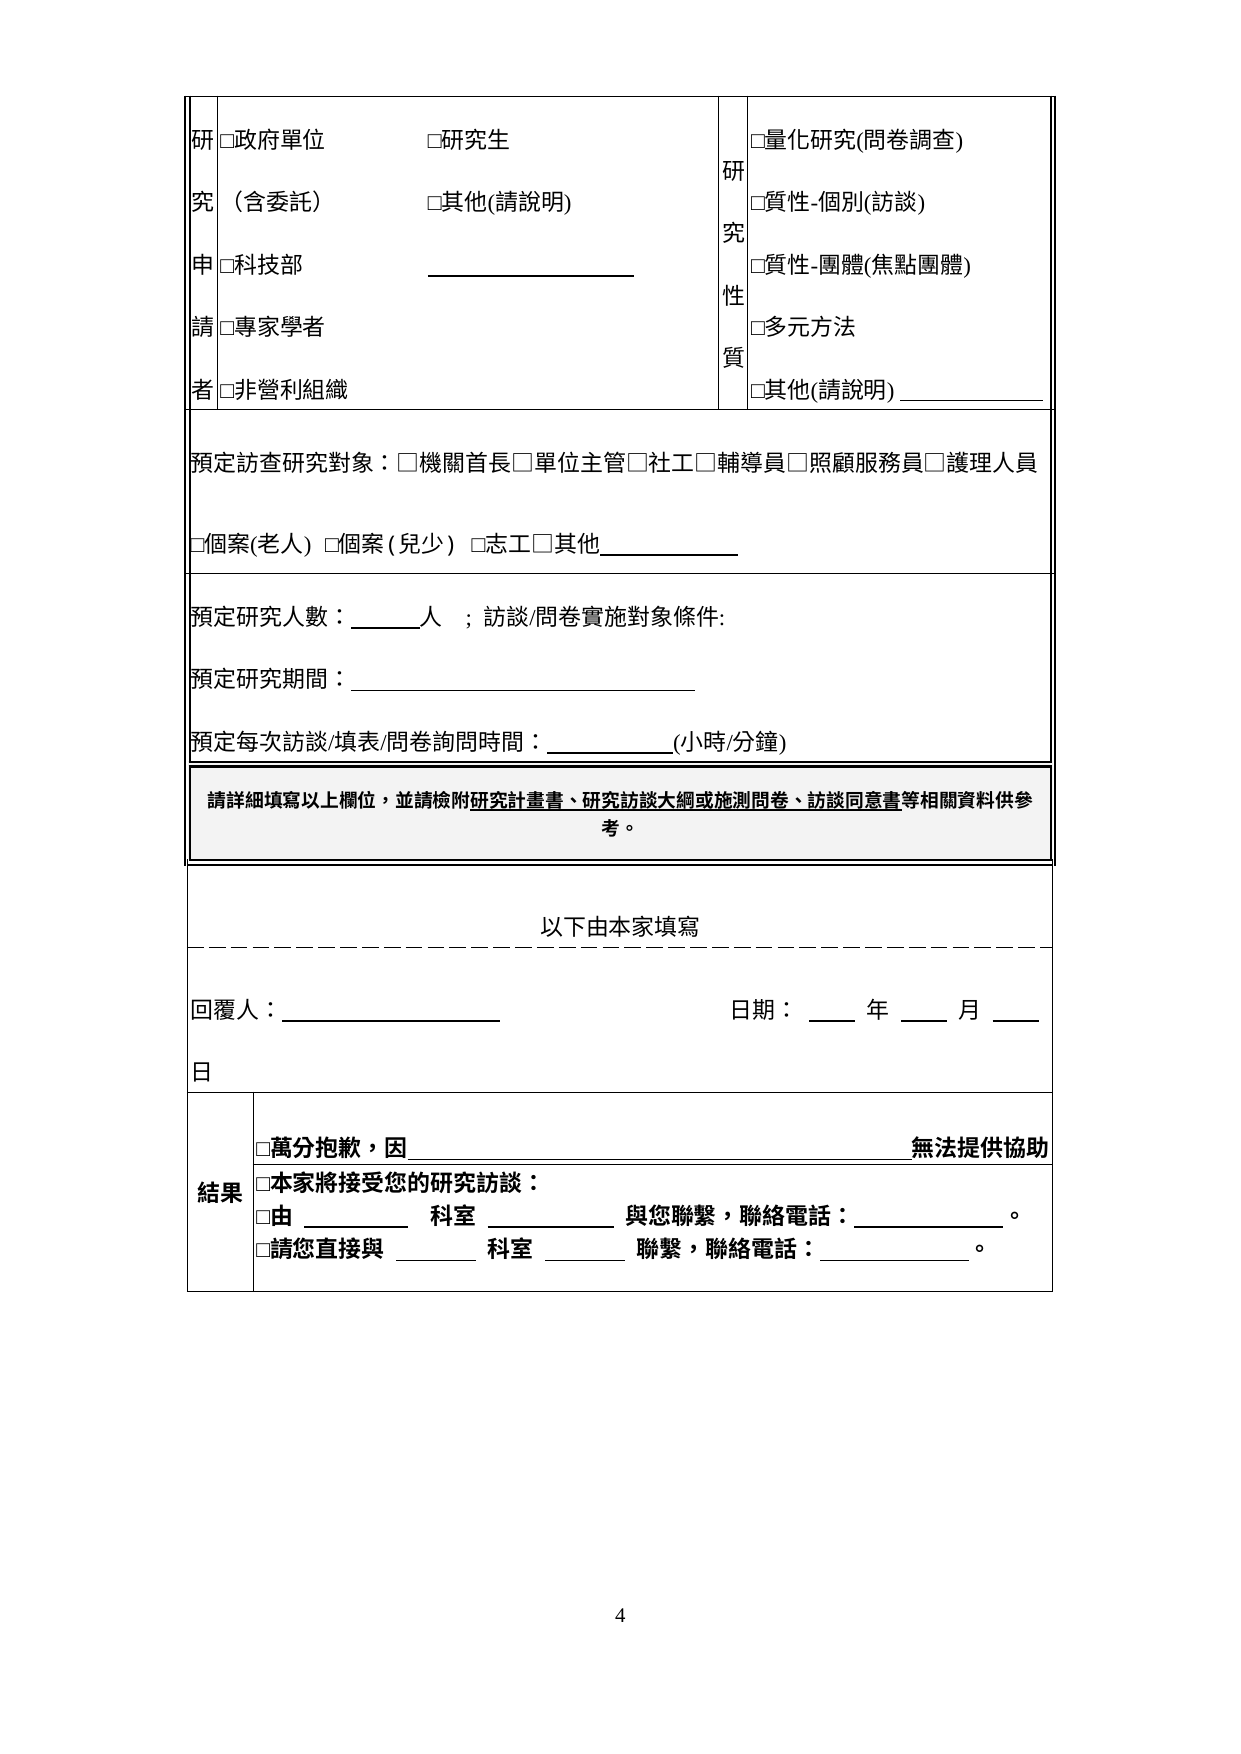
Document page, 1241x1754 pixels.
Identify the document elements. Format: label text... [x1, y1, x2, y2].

table_cell 結果 [188, 1093, 253, 1291]
table_cell □研究生 □其他(請說明) 花 [425, 97, 718, 409]
table_cell □萬分抱歉，因 無法提供協助 [254, 1093, 1052, 1163]
table_cell 研究性質 [719, 97, 747, 409]
table_cell 以下由本家填寫 [188, 866, 1052, 947]
table_cell 回覆人： 日期： 年 月 日 [188, 947, 1052, 1092]
table_cell □量化研究(問卷調查) □質性-個別(訪談) □質性-團體(焦點團體) □多元方法 □其他(請說明) [748, 97, 1050, 409]
table_cell □本家將接受您的研究訪談： □由 科室 與您聯繫，聯絡電話： 。 □請您直接與 科室 聯繫，聯絡電話： 。 [254, 1165, 1052, 1291]
table_cell 預定訪查研究對象：□機關首長□單位主管□社工□輔導員□照顧服務員□護理人員 □個案(老人) □個案(兒少) □志工□其他 花 [191, 410, 1050, 573]
table_cell [188, 860, 1052, 864]
table_cell 預定研究人數： 人 ; 訪談/問卷實施對象條件: 預定研究期間： 預定每次訪談/填表/問卷詢問時間： (小時/分鐘) [191, 574, 1050, 761]
table_cell □政府單位 （含委託） □科技部 □專家學者 □非營利組織 [218, 97, 425, 409]
table_cell 研究申請者 [191, 97, 217, 409]
table_cell 請詳細填寫以上欄位，並請檢附研究計畫書、研究訪談大綱或施測問卷、訪談同意書等相關資料供參考。 [191, 768, 1050, 859]
